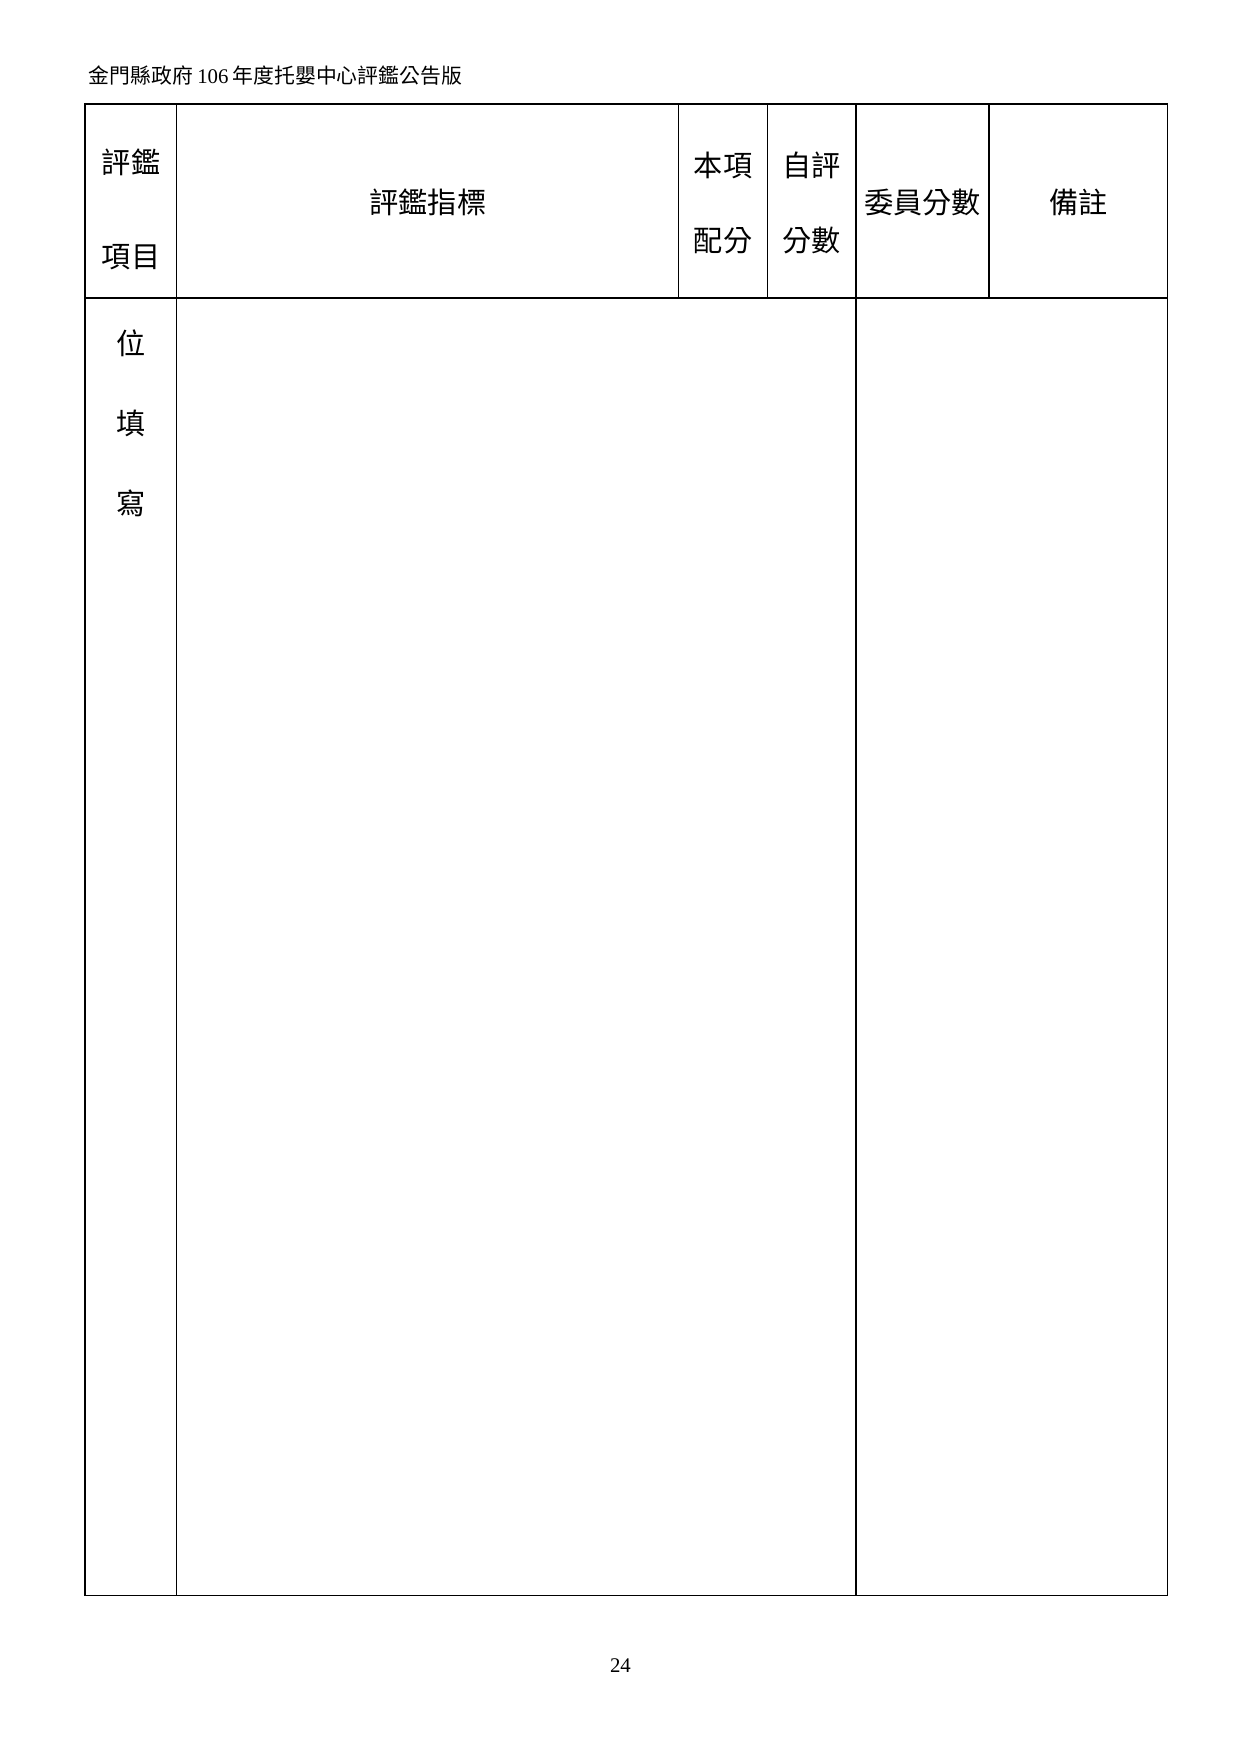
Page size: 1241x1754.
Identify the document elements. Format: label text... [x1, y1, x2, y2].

table_header 自評分數 [768, 105, 855, 297]
table_cell [177, 299, 855, 1594]
table_header 評鑑指標 [177, 105, 678, 297]
table_header 本項配分 [679, 105, 767, 297]
table_header 評鑑 項目 [86, 105, 176, 297]
table_header 委員分數 [857, 105, 988, 297]
table_header 備註 [990, 105, 1167, 297]
table_cell [857, 299, 1167, 1594]
table_cell 本2-12-4 其他托育活動方面特色，請條列說明。៾14᠀14ᰂ 項 由 受 評 單 位 填 寫 [86, 299, 176, 1594]
